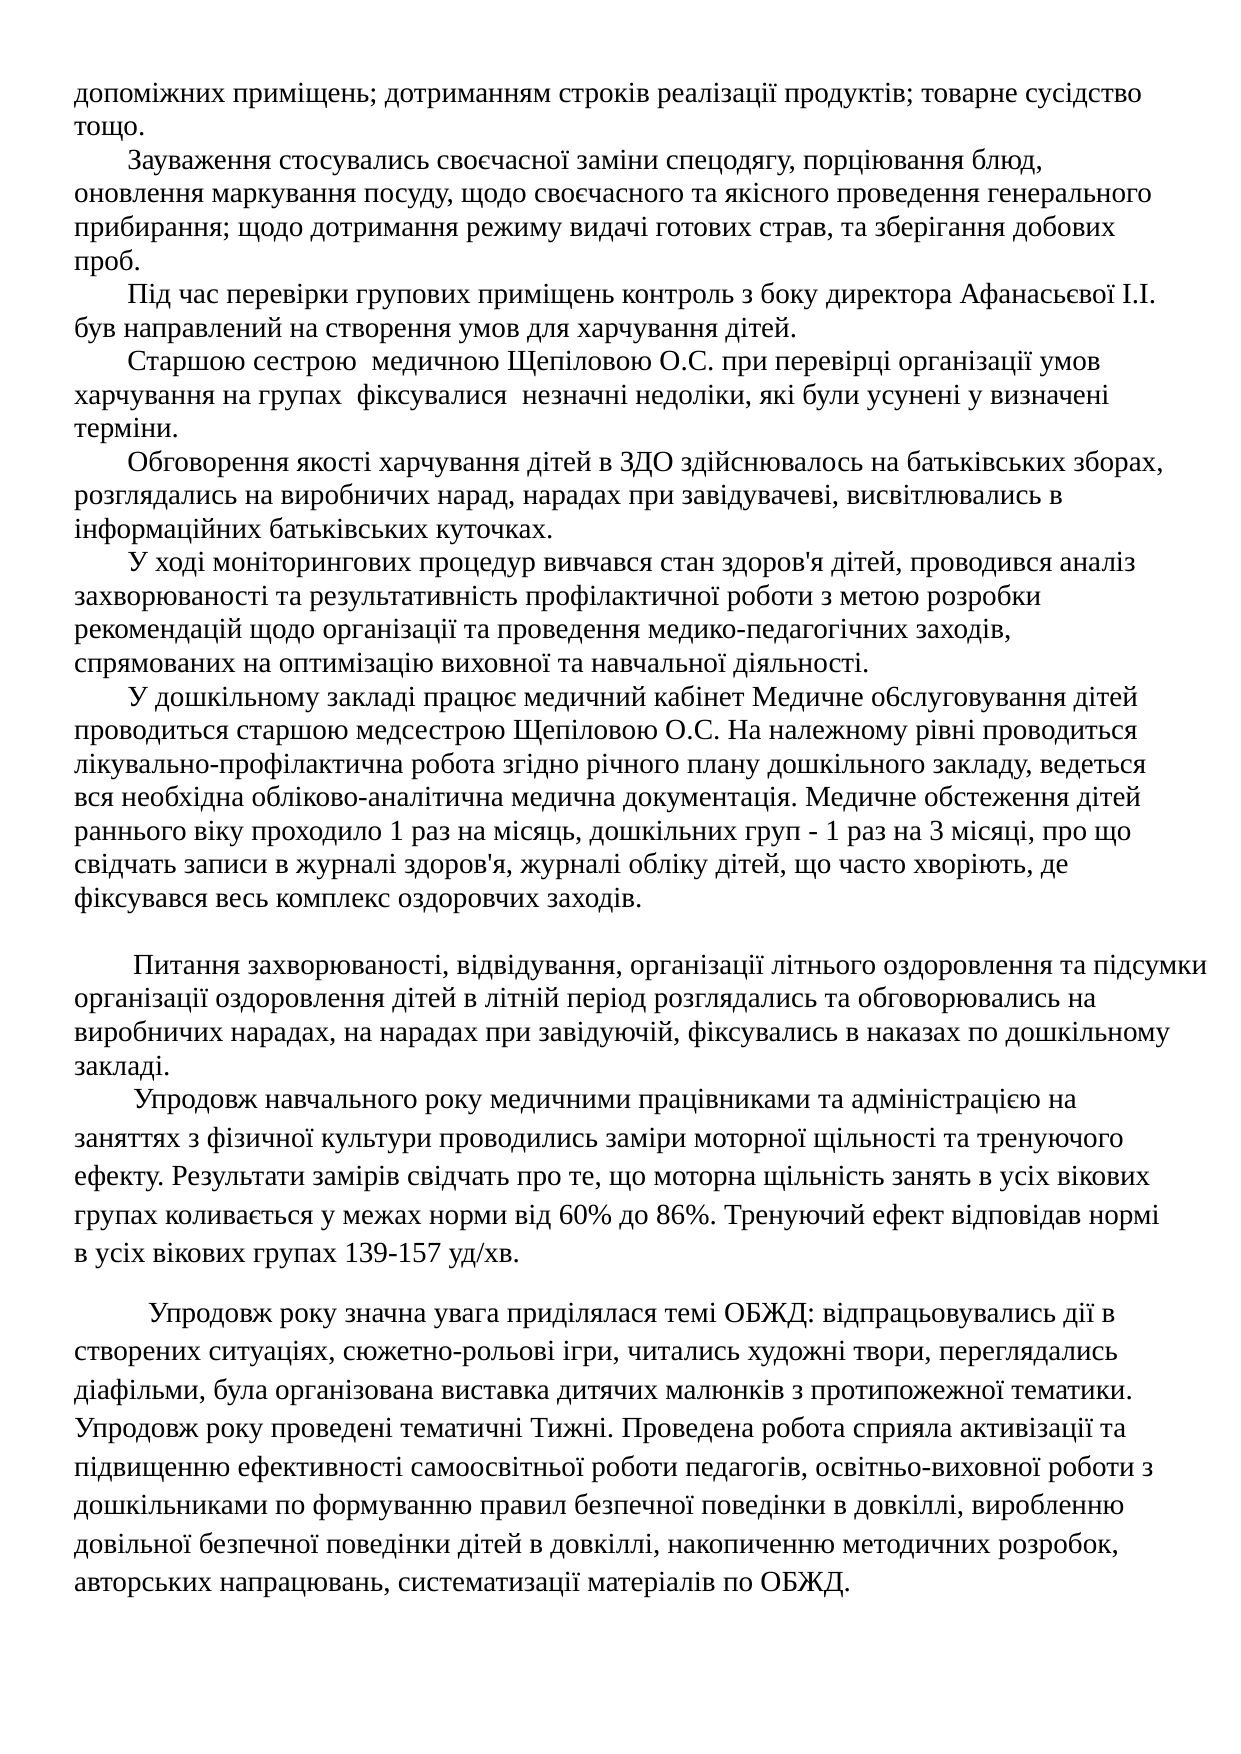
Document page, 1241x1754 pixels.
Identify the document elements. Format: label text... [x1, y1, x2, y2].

text Обговорення якості харчування дітей в ЗДО здійснювалось на батьківських зборах, розглядались на виробничих нарад, нарадах при завідувачеві, висвітлювались в інформаційних батьківських куточках. [74, 444, 1167, 544]
text Упродовж навчального року медичними працівниками та адміністрацією на заняттях з фізичної культури проводились заміри моторної щільності та тренуючого ефекту. Результати замірів свідчать про те, що моторна щільність занять в усіх вікових групах коливається у межах норми від 60% до 86%. Тренуючий ефект відповідав нормі в усіх вікових групах 139-157 уд/хв. [74, 1081, 1167, 1269]
text допоміжних приміщень; дотриманням строків реалізації продуктів; товарне сусідство тощо. [74, 75, 1167, 142]
text Питання захворюваності, відвідування, організації літнього оздоровлення та підсумки організації оздоровлення дітей в літній період розглядались та обговорювались на виробничих нарадах, на нарадах при завідуючій, фіксувались в наказах по дошкільному закладі. [74, 947, 1235, 1081]
text У ході моніторингових процедур вивчався стан здоров'я дітей, проводився аналіз захворюваності та результативність профілактичної роботи з метою розробки рекомендацій щодо організації та проведення медико-педагогічних заходів, спрямованих на оптимізацію виховної та навчальної діяльності. [74, 544, 1167, 679]
text Під час перевірки групових приміщень контроль з боку директора Афанасьєвої І.І. був направлений на створення умов для харчування дітей. [74, 276, 1167, 343]
text Старшою сестрою медичною Щепіловою О.С. при перевірці організації умов харчування на групах фіксувалися незначні недоліки, які були усунені у визначені терміни. [74, 343, 1167, 444]
text Зауваження стосувались своєчасної заміни спецодягу, порціювання блюд, оновлення маркування посуду, щодо своєчасного та якісного проведення генерального прибирання; щодо дотримання режиму видачі готових страв, та зберігання добових проб. [74, 142, 1167, 276]
text У дошкільному закладі працює медичний кабінет Медичне о6слуговування дітей проводиться старшою медсестрою Щепіловою О.С. На належному рівні проводиться лікувально-профілактична робота згідно річного плану дошкільного закладу, ведеться вся необхідна обліково-аналітична медична документація. Медичне обстеження дітей раннього віку проходило 1 раз на місяць, дошкільних груп - 1 раз на 3 місяці, про що свідчать записи в журналі здоров'я, журналі обліку дітей, що часто хворіють, де фіксувався весь комплекс оздоровчих заходів. [74, 679, 1167, 913]
text Упродовж року значна увага приділялася темі ОБЖД: відпрацьовувались дії в створених ситуаціях, сюжетно-рольові ігри, читались художні твори, переглядались діафільми, була організована виставка дитячих малюнків з протипожежної тематики. Упродовж року проведені тематичні Тижні. Проведена робота сприяла активізації та підвищенню ефективності самоосвітньої роботи педагогів, освітньо-виховної роботи з дошкільниками по формуванню правил безпечної поведінки в довкіллі, виробленню довільної безпечної поведінки дітей в довкіллі, накопиченню методичних розробок, авторських напрацювань, систематизації матеріалів по ОБЖД. [74, 1295, 1167, 1598]
